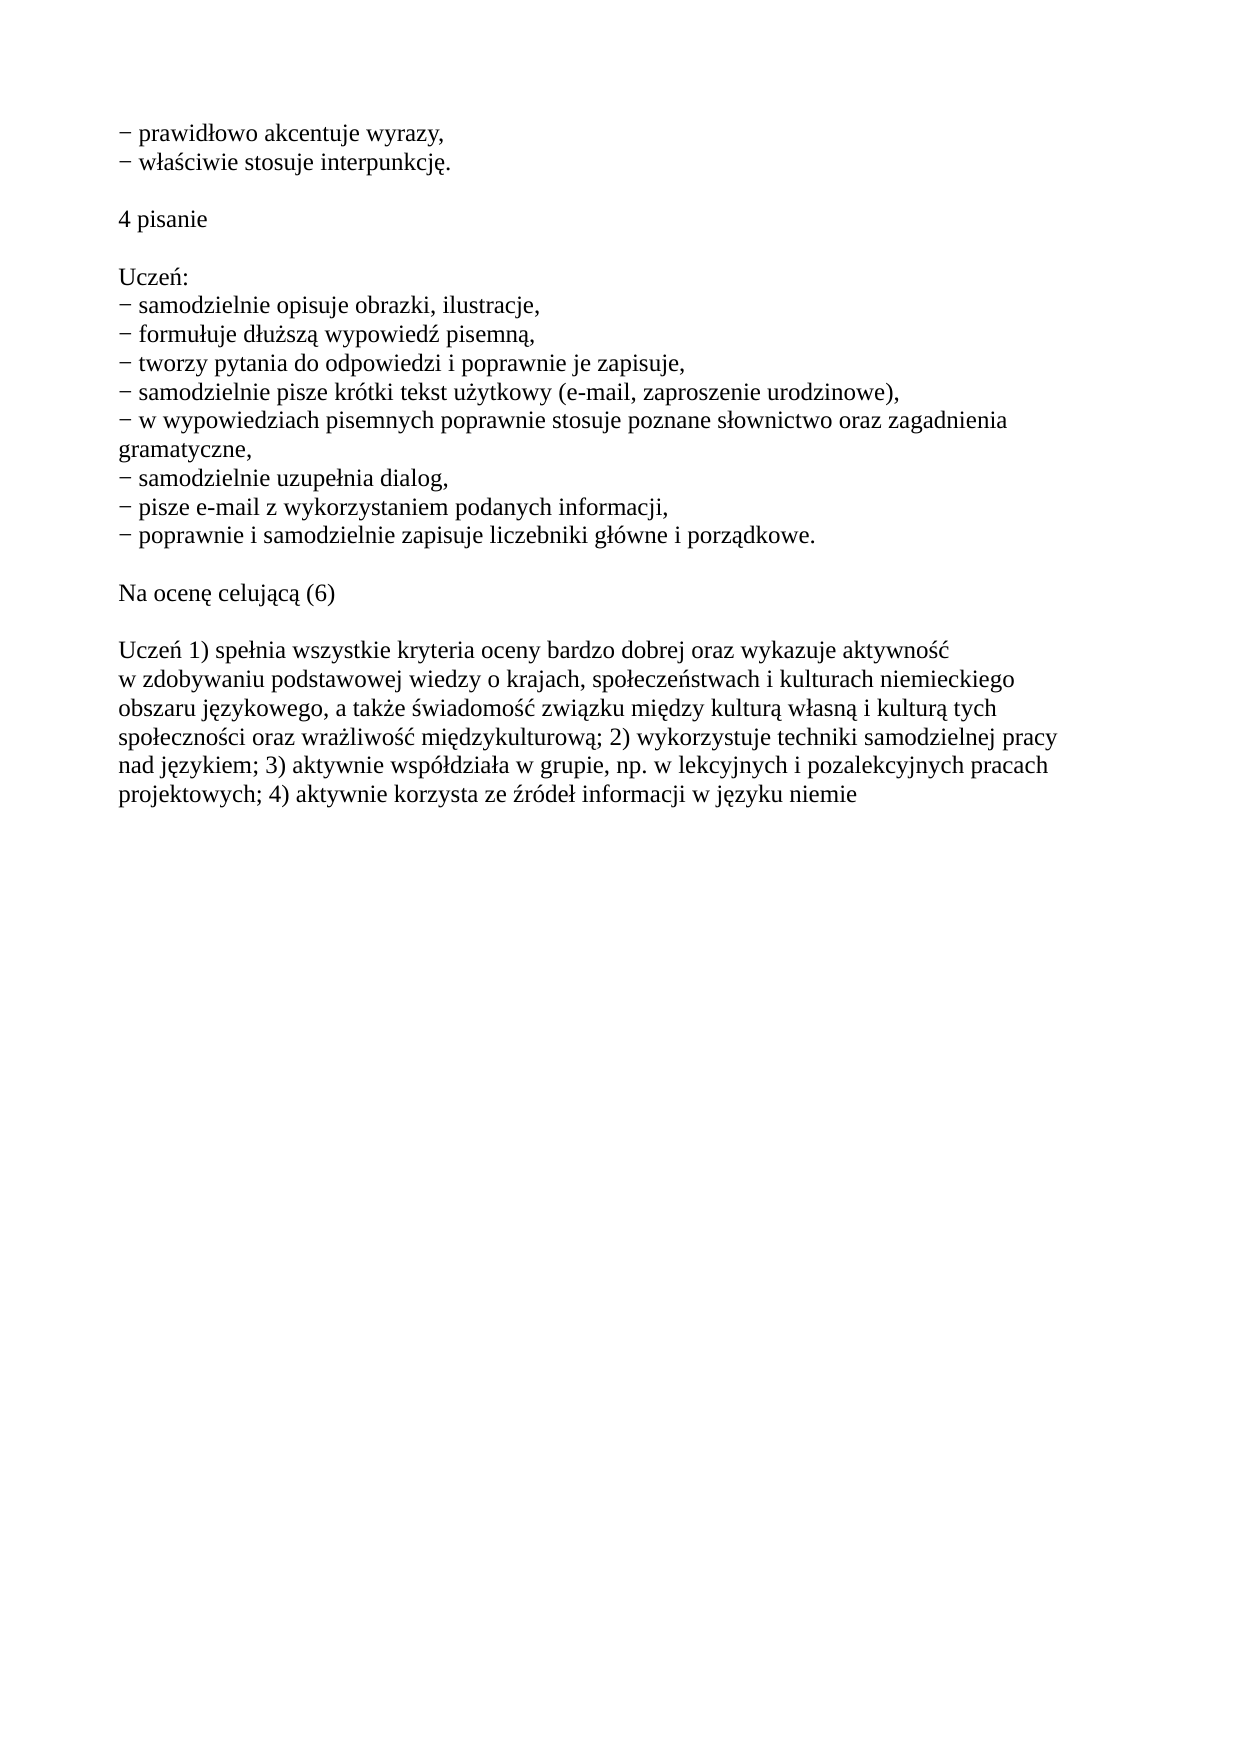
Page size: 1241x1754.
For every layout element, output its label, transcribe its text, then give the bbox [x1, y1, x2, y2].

text − właściwie stosuje interpunkcję. [118, 147, 1122, 176]
text − samodzielnie uzupełnia dialog, [118, 463, 1122, 492]
text projektowych; 4) aktywnie korzysta ze źródeł informacji w języku niemie [118, 779, 1122, 808]
text Na ocenę celującą (6) [118, 578, 1122, 607]
text Uczeń: [118, 262, 1122, 291]
text w zdobywaniu podstawowej wiedzy o krajach, społeczeństwach i kulturach niemieckiego [118, 664, 1122, 693]
text − samodzielnie pisze krótki tekst użytkowy (e-mail, zaproszenie urodzinowe), [118, 377, 1122, 406]
text − prawidłowo akcentuje wyrazy, [118, 118, 1122, 147]
text − formułuje dłuższą wypowiedź pisemną, [118, 319, 1122, 348]
text Uczeń 1) spełnia wszystkie kryteria oceny bardzo dobrej oraz wykazuje aktywność [118, 636, 1122, 664]
text − tworzy pytania do odpowiedzi i poprawnie je zapisuje, [118, 348, 1122, 377]
text obszaru językowego, a także świadomość związku między kulturą własną i kulturą tych [118, 693, 1122, 722]
text − w wypowiedziach pisemnych poprawnie stosuje poznane słownictwo oraz zagadnienia [118, 406, 1122, 434]
text − poprawnie i samodzielnie zapisuje liczebniki główne i porządkowe. [118, 521, 1122, 549]
text − pisze e-mail z wykorzystaniem podanych informacji, [118, 492, 1122, 521]
text gramatyczne, [118, 434, 1122, 463]
text  pisanie [118, 204, 1122, 233]
text nad językiem; 3) aktywnie współdziała w grupie, np. w lekcyjnych i pozalekcyjnych pracach [118, 751, 1122, 779]
text społeczności oraz wrażliwość międzykulturową; 2) wykorzystuje techniki samodzielnej pracy [118, 722, 1122, 751]
text − samodzielnie opisuje obrazki, ilustracje, [118, 291, 1122, 319]
